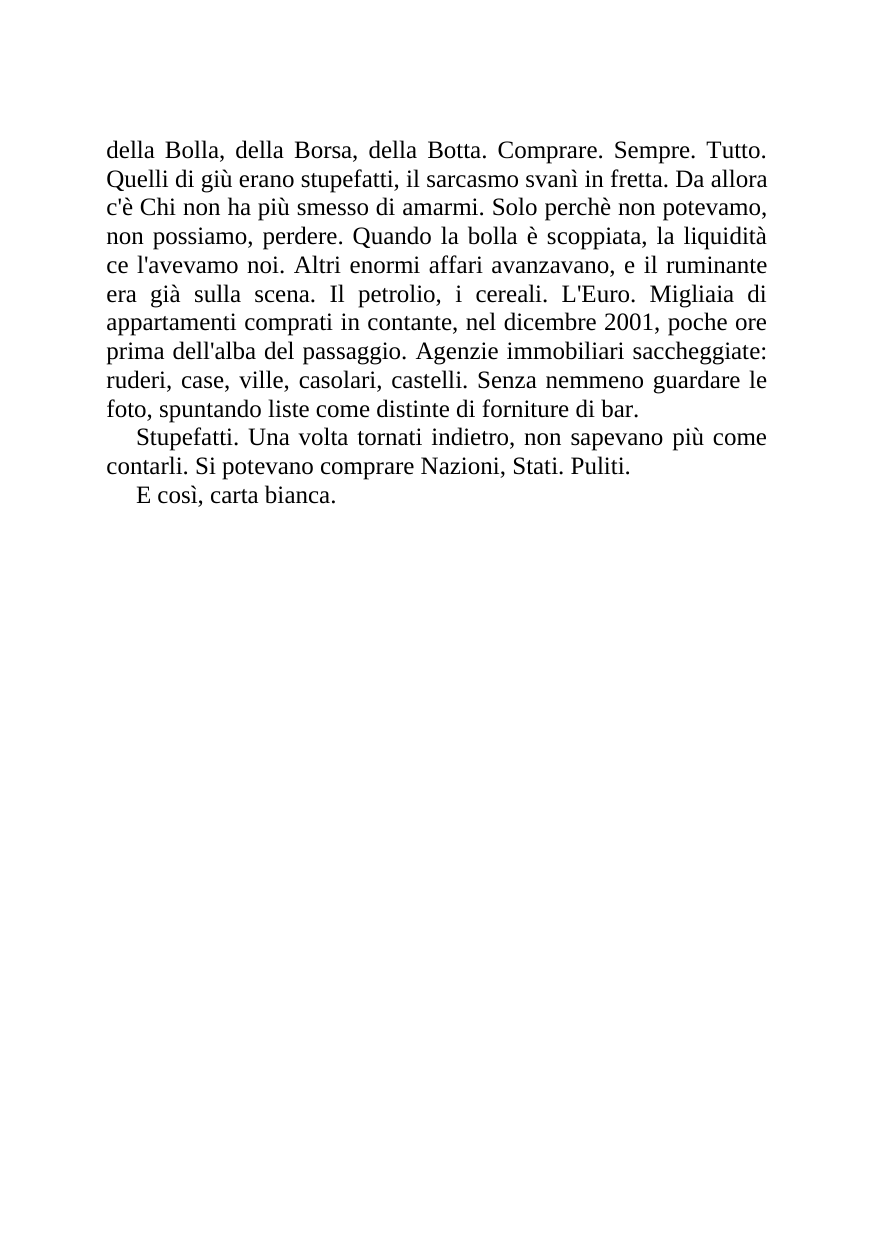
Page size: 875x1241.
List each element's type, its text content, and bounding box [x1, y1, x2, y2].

text E così, carta bianca. [106, 480, 768, 509]
text Stupefatti. Una volta tornati indietro, non sapevano più come contarli. Si potevano comprare Nazioni, Stati. Puliti. [106, 422, 768, 480]
text della Bolla, della Borsa, della Botta. Comprare. Sempre. Tutto. Quelli di giù erano stupefatti, il sarcasmo svanì in fretta. Da allora c'è Chi non ha più smesso di amarmi. Solo perchè non potevamo, non possiamo, perdere. Quando la bolla è scoppiata, la liquidità ce l'avevamo noi. Altri enormi affari avanzavano, e il ruminante era già sulla scena. Il petrolio, i cereali. L'Euro. Migliaia di appartamenti comprati in contante, nel dicembre 2001, poche ore prima dell'alba del passaggio. Agenzie immobiliari saccheggiate: ruderi, case, ville, casolari, castelli. Senza nemmeno guardare le foto, spuntando liste come distinte di forniture di bar. [106, 135, 768, 422]
